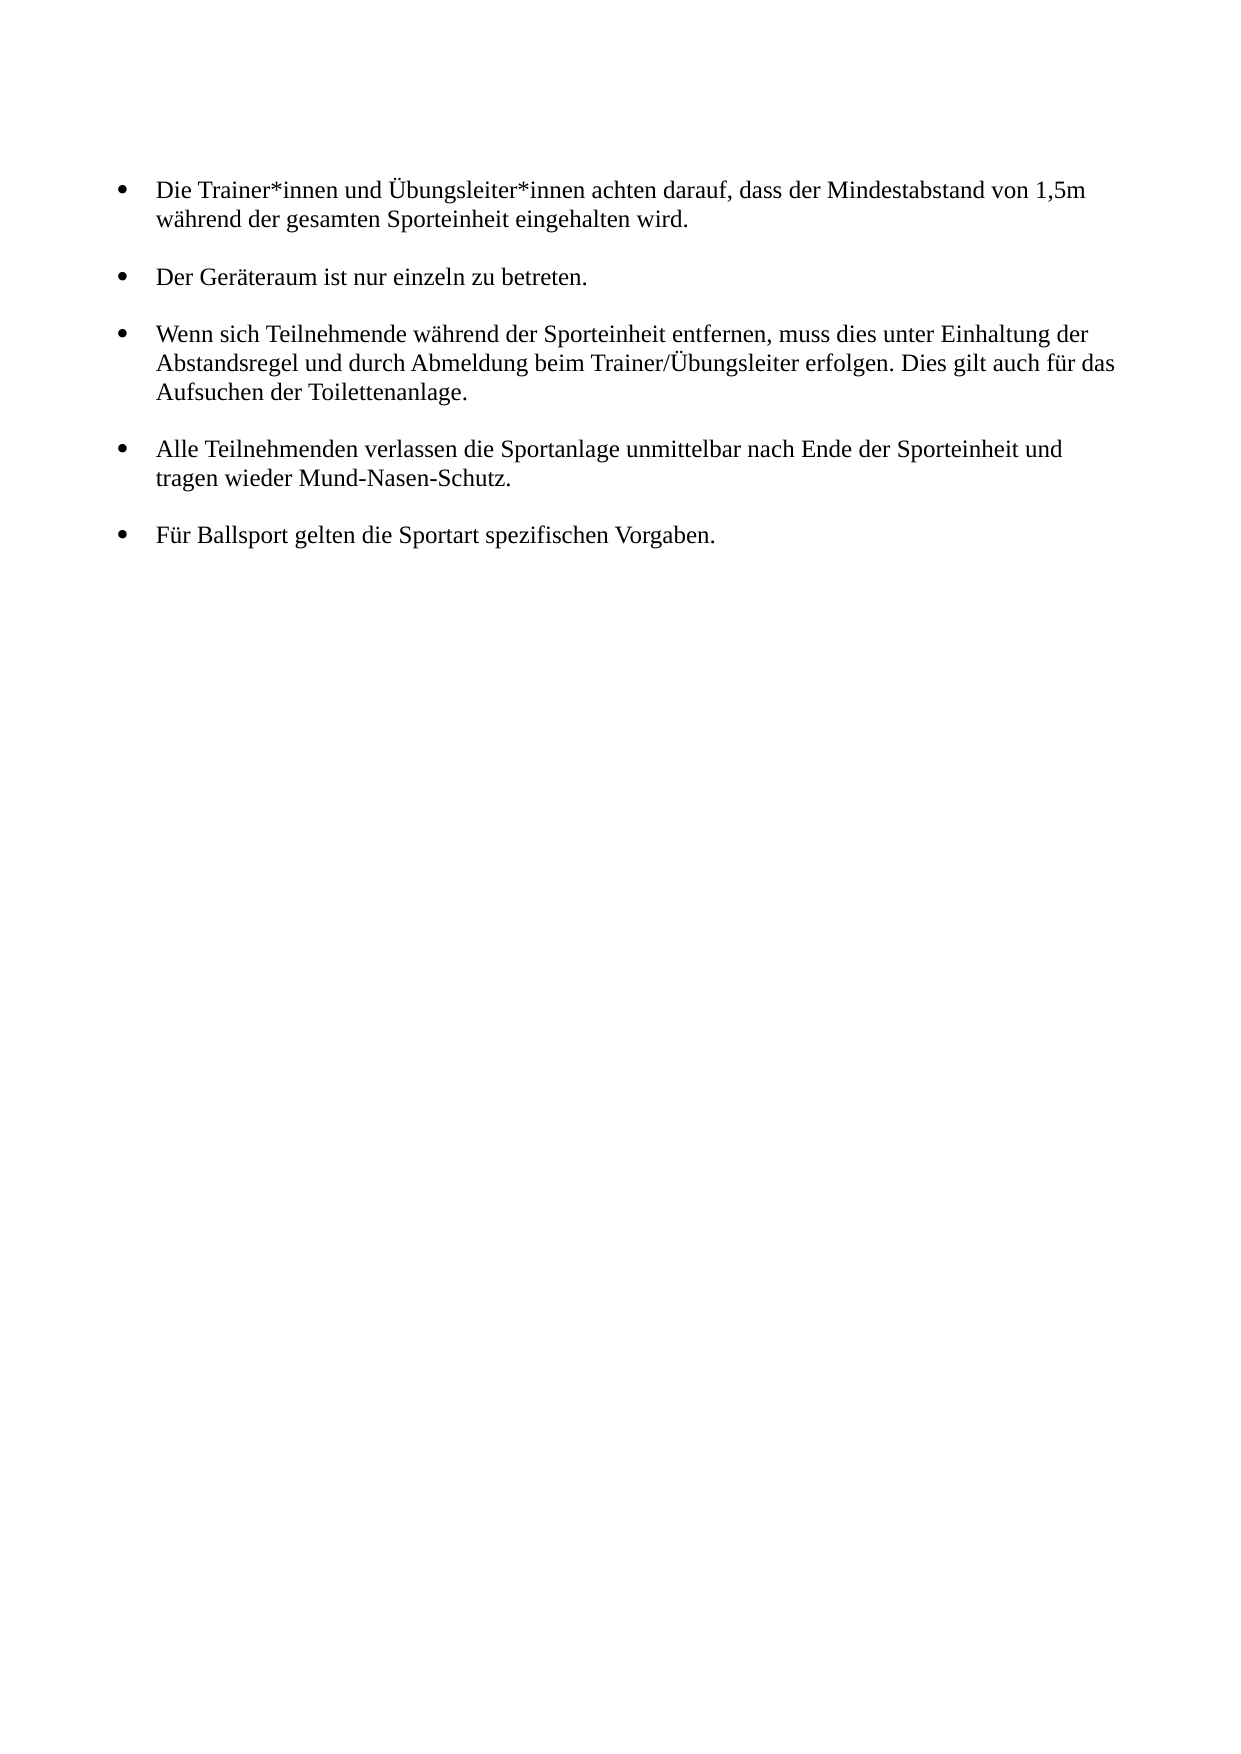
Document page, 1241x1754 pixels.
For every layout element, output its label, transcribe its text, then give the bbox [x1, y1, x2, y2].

list Alle Teilnehmenden verlassen die Sportanlage unmittelbar nach Ende der Sporteinheit und tragen wieder Mund-Nasen-Schutz. [118, 434, 1122, 492]
list Wenn sich Teilnehmende während der Sporteinheit entfernen, muss dies unter Einhaltung der Abstandsregel und durch Abmeldung beim Trainer/Übungsleiter erfolgen. Dies gilt auch für das Aufsuchen der Toilettenanlage. [118, 319, 1122, 406]
list Der Geräteraum ist nur einzeln zu betreten. [118, 262, 1122, 291]
list Die Trainer*innen und Übungsleiter*innen achten darauf, dass der Mindestabstand von 1,5m während der gesamten Sporteinheit eingehalten wird. [118, 176, 1122, 233]
list Für Ballsport gelten die Sportart spezifischen Vorgaben. [118, 521, 1122, 549]
